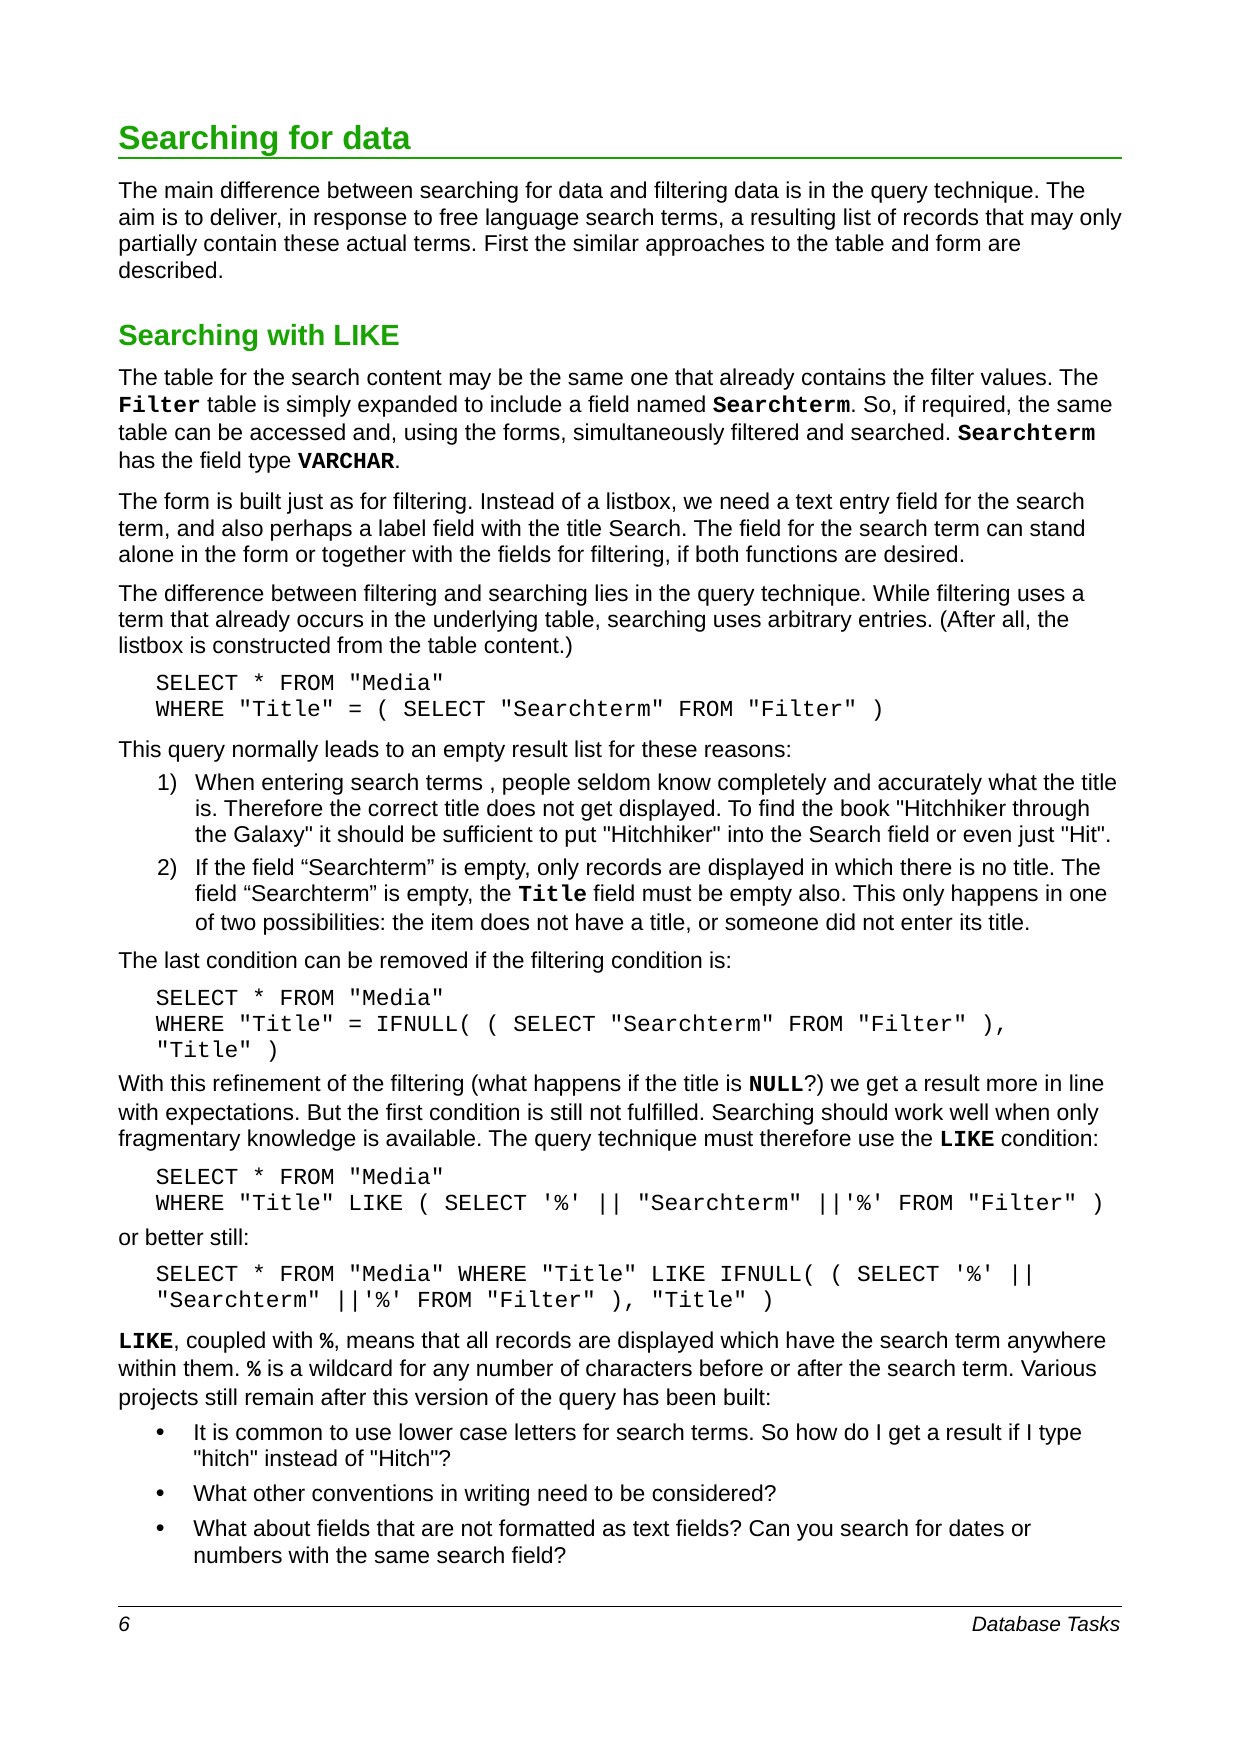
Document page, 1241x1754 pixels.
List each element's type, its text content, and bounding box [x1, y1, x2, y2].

text The form is built just as for filtering. Instead of a listbox, we need a text entry field for the search term, and also perhaps a label field with the title Search. The field for the search term can stand alone in the form or together with the fields for filtering, if both functions are desired. [118, 488, 1122, 567]
text With this refinement of the filtering (what happens if the title is NULL?) we get a result more in line with expectations. But the first condition is still not fulfilled. Searching should work well when only fragmentary knowledge is available. The query technique must therefore use the LIKE condition: [118, 1070, 1122, 1153]
list LIKE, coupled with %, means that all records are displayed which have the search term anywhere within them. % is a wildcard for any number of characters before or after the search term. Various projects still remain after this version of the query has been built: [118, 1327, 1122, 1410]
text The main difference between searching for data and filtering data is in the query technique. The aim is to deliver, in response to free language search terms, a resulting list of records that may only partially contain these actual terms. First the similar approaches to the table and form are described. [118, 177, 1122, 283]
list This query normally leads to an empty result list for these reasons: [118, 736, 1122, 762]
list What other conventions in writing need to be considered? [156, 1478, 1122, 1507]
list It is common to use lower case letters for search terms. So how do I get a result if I type "hitch" instead of "Hitch"? [156, 1416, 1122, 1472]
subtitle Searching for data [118, 118, 1122, 157]
list What about fields that are not formatted as text fields? Can you search for dates or numbers with the same search field? [156, 1513, 1122, 1568]
text SELECT * FROM "Media" WHERE "Title" = IFNULL( ( SELECT "Searchterm" FROM "Filter" ), "Title" ) [156, 986, 1122, 1064]
text The table for the search content may be the same one that already contains the filter values. The Filter table is simply expanded to include a field named Searchterm. So, if required, the same table can be accessed and, using the forms, simultaneously filtered and searched. Searchterm has the field type VARCHAR. [118, 364, 1122, 476]
text The difference between filtering and searching lies in the query technique. While filtering uses a term that already occurs in the underlying table, searching uses arbitrary entries. (After all, the listbox is constructed from the table content.) [118, 580, 1122, 659]
text SELECT * FROM "Media" WHERE "Title" = ( SELECT "Searchterm" FROM "Filter" ) [156, 671, 1122, 723]
list When entering search terms , people seldom know completely and accurately what the title is. Therefore the correct title does not get displayed. To find the book "Hitchhiker through the Galaxy" it should be sufficient to put "Hitchhiker" into the Search field or even just "Hit". [177, 768, 1122, 847]
text The last condition can be removed if the filtering condition is: [118, 947, 1122, 974]
list If the field “Searchterm” is empty, only records are displayed in which there is no title. The field “Searchterm” is empty, the Title field must be empty also. This only happens in one of two possibilities: the item does not have a title, or someone did not enter its title. [177, 854, 1122, 935]
subtitle Searching with LIKE [118, 318, 1122, 352]
text SELECT * FROM "Media" WHERE "Title" LIKE ( SELECT '%' || "Searchterm" ||'%' FROM "Filter" ) [156, 1166, 1122, 1218]
text SELECT * FROM "Media" WHERE "Title" LIKE IFNULL( ( SELECT '%' || "Searchterm" ||'%' FROM "Filter" ), "Title" ) [156, 1263, 1122, 1314]
text or better still: [118, 1224, 1122, 1250]
